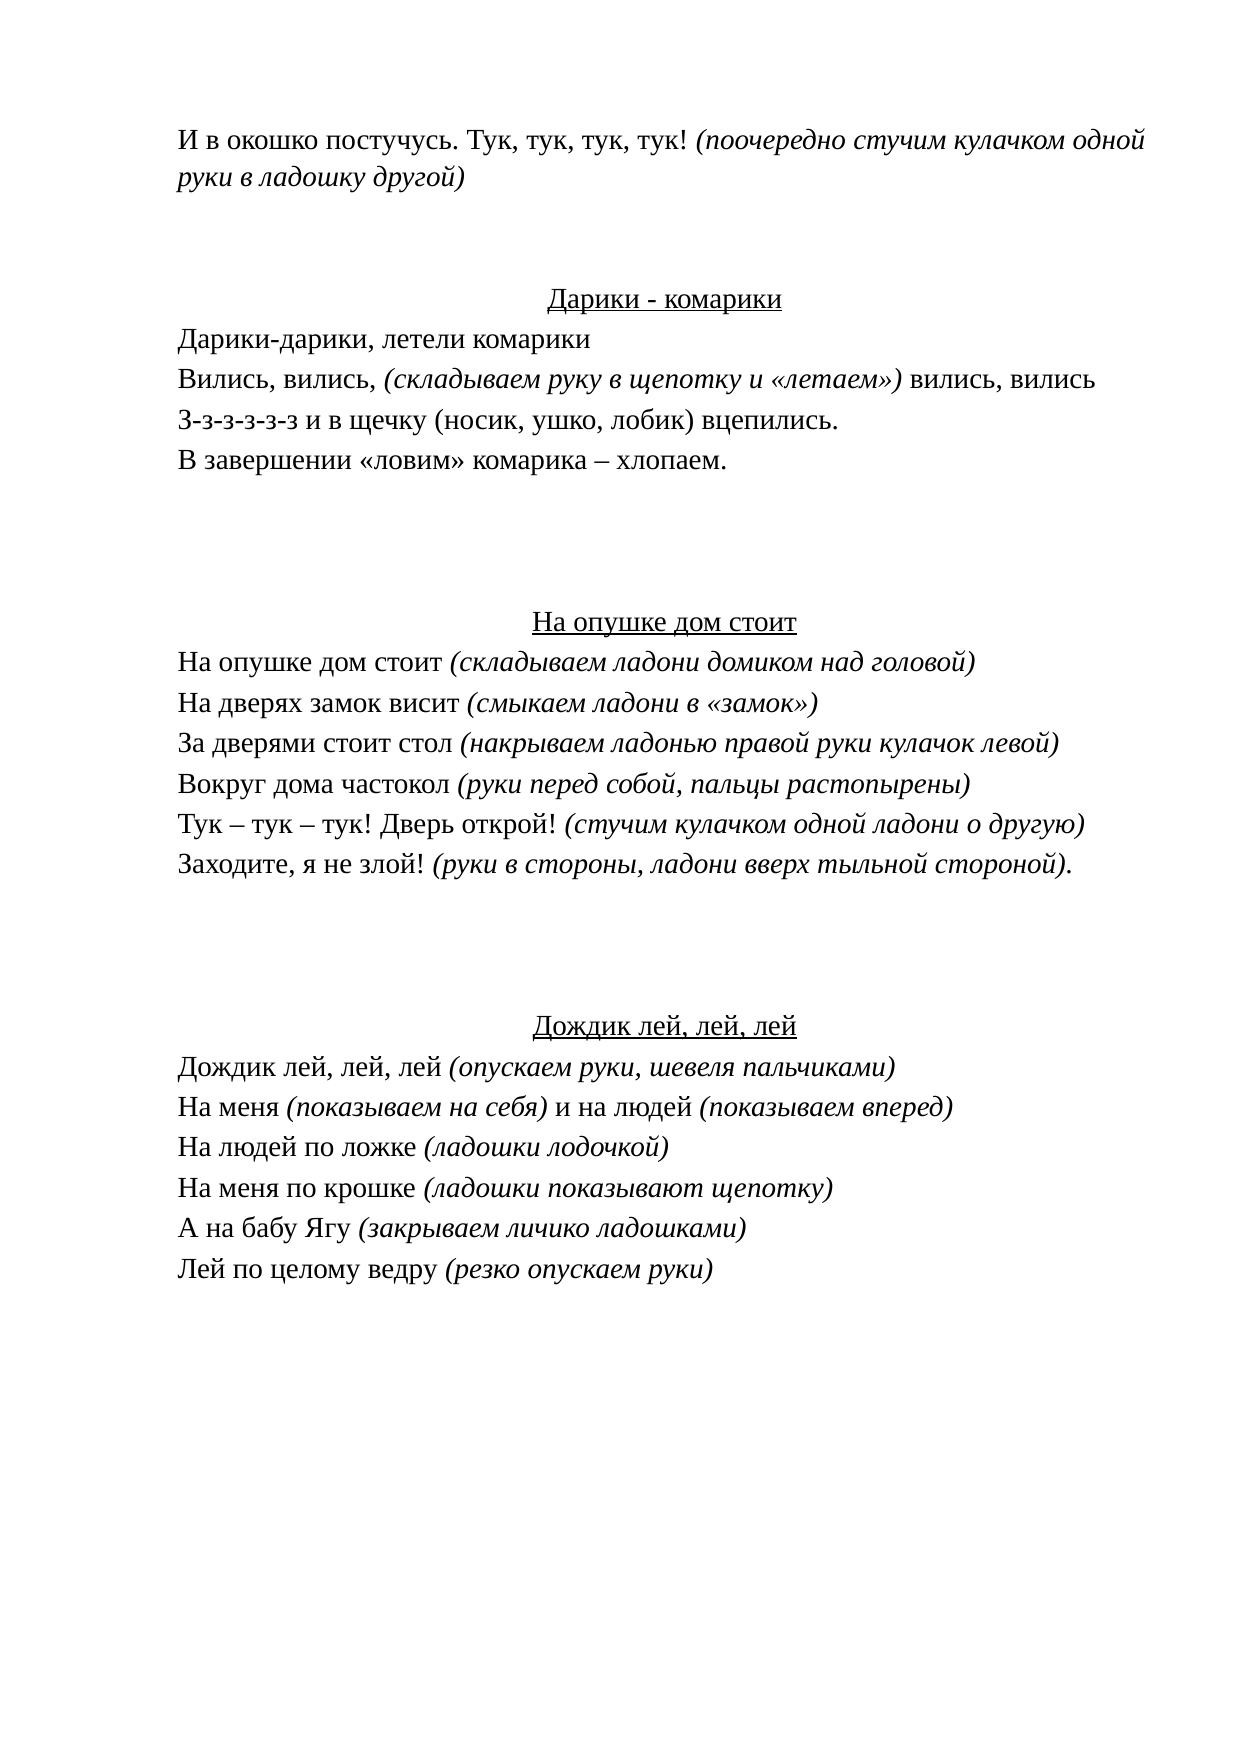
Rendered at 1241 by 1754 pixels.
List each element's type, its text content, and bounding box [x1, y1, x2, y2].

text На меня по крошке (ладошки показывают щепотку) [177, 1166, 1152, 1203]
text На опушке дом стоит [177, 600, 1152, 638]
text За дверями стоит стол (накрываем ладонью правой руки кулачок левой) [177, 721, 1152, 759]
text Вились, вились, (складываем руку в щепотку и «летаем») вились, вились [177, 358, 1152, 395]
text Заходите, я не злой! (руки в стороны, ладони вверх тыльной стороной). [177, 843, 1152, 880]
text На людей по ложке (ладошки лодочкой) [177, 1126, 1152, 1163]
text Вокруг дома частокол (руки перед собой, пальцы растопырены) [177, 762, 1152, 799]
text На дверях замок висит (смыкаем ладони в «замок») [177, 681, 1152, 718]
text Лей по целому ведру (резко опускаем руки) [177, 1247, 1152, 1284]
text И в окошко постучусь. Тук, тук, тук, тук! (поочередно стучим кулачком одной руки в ладошку другой) [177, 118, 1152, 193]
text З-з-з-з-з-з и в щечку (носик, ушко, лобик) вцепились. [177, 398, 1152, 436]
text А на бабу Ягу (закрываем личико ладошками) [177, 1206, 1152, 1244]
text Дождик лей, лей, лей (опускаем руки, шевеля пальчиками) [177, 1045, 1152, 1082]
text Дарики-дарики, летели комарики [177, 317, 1152, 355]
text Тук – тук – тук! Дверь открой! (стучим кулачком одной ладони о другую) [177, 802, 1152, 840]
text В завершении «ловим» комарика – хлопаем. [177, 438, 1152, 476]
text На меня (показываем на себя) и на людей (показываем вперед) [177, 1085, 1152, 1123]
text Дождик лей, лей, лей [177, 1004, 1152, 1042]
text На опушке дом стоит (складываем ладони домиком над головой) [177, 641, 1152, 678]
text Дарики - комарики [177, 277, 1152, 314]
